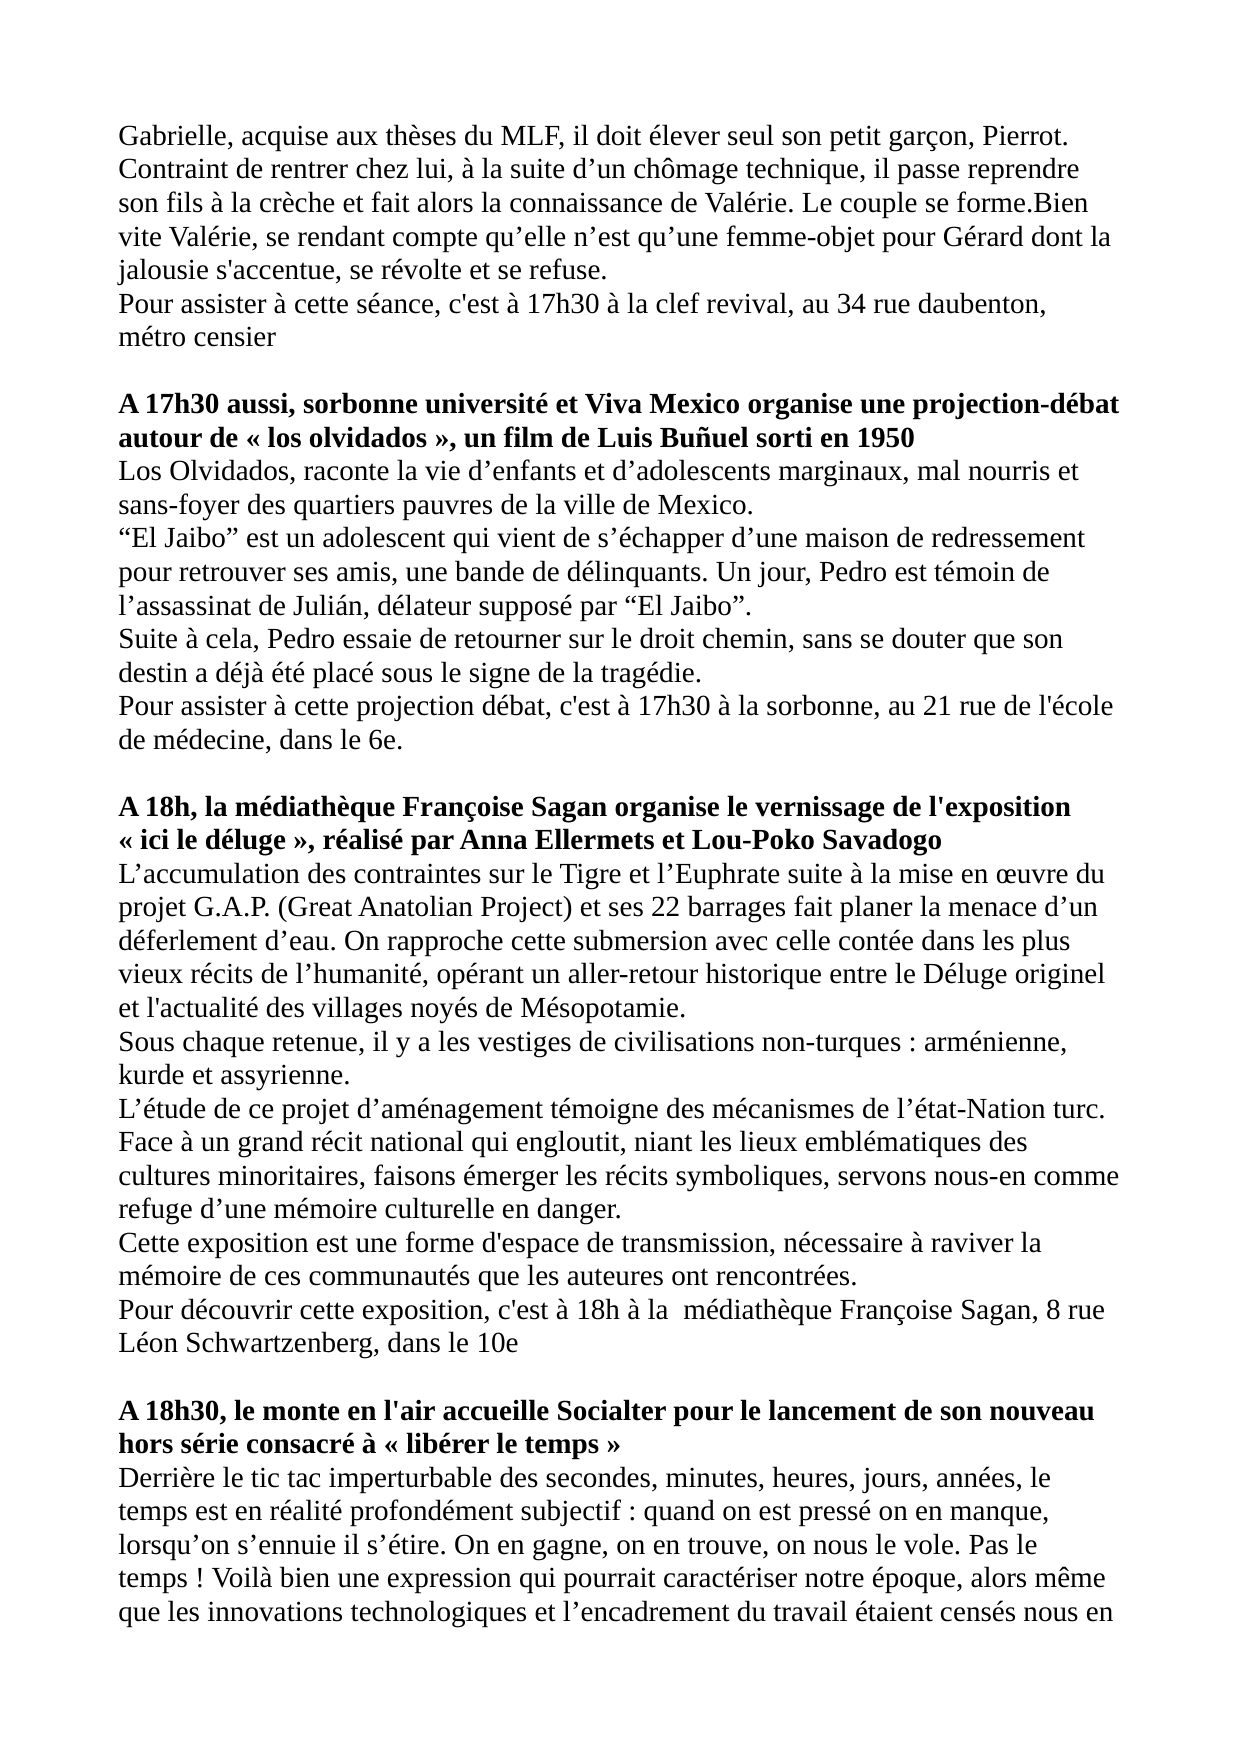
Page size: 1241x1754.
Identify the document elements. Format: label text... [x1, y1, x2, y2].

text A 17h30 aussi, sorbonne université et Viva Mexico organise une projection-débat autour de « los olvidados », un film de Luis Buñuel sorti en 1950 [118, 386, 1122, 453]
text Suite à cela, Pedro essaie de retourner sur le droit chemin, sans se douter que son destin a déjà été placé sous le signe de la tragédie. [118, 621, 1122, 688]
text Pour découvrir cette exposition, c'est à 18h à la médiathèque Françoise Sagan, 8 rue Léon Schwartzenberg, dans le 10e [118, 1292, 1122, 1359]
text Pour assister à cette séance, c'est à 17h30 à la clef revival, au 34 rue daubenton, métro censier [118, 286, 1122, 353]
text Pour assister à cette projection débat, c'est à 17h30 à la sorbonne, au 21 rue de l'école de médecine, dans le 6e. [118, 688, 1122, 755]
text Derrière le tic tac imperturbable des secondes, minutes, heures, jours, années, le temps est en réalité profondément subjectif : quand on est pressé on en manque, lorsqu’on s’ennuie il s’étire. On en gagne, on en trouve, on nous le vole. Pas le temps ! Voilà bien une expression qui pourrait caractériser notre époque, alors même que les innovations technologiques et l’encadrement du travail étaient censés nous en [118, 1460, 1122, 1627]
text L’étude de ce projet d’aménagement témoigne des mécanismes de l’état-Nation turc. Face à un grand récit national qui engloutit, niant les lieux emblématiques des cultures minoritaires, faisons émerger les récits symboliques, servons nous-en comme refuge d’une mémoire culturelle en danger. [118, 1091, 1122, 1225]
text Gabrielle, acquise aux thèses du MLF, il doit élever seul son petit garçon, Pierrot. Contraint de rentrer chez lui, à la suite d’un chômage technique, il passe reprendre son fils à la crèche et fait alors la connaissance de Valérie. Le couple se forme.Bien vite Valérie, se rendant compte qu’elle n’est qu’une femme-objet pour Gérard dont la jalousie s'accentue, se révolte et se refuse. [118, 118, 1122, 286]
text A 18h, la médiathèque Françoise Sagan organise le vernissage de l'exposition « ici le déluge », réalisé par Anna Ellermets et Lou-Poko Savadogo [118, 789, 1122, 856]
text L’accumulation des contraintes sur le Tigre et l’Euphrate suite à la mise en œuvre du projet G.A.P. (Great Anatolian Project) et ses 22 barrages fait planer la menace d’un déferlement d’eau. On rapproche cette submersion avec celle contée dans les plus vieux récits de l’humanité, opérant un aller-retour historique entre le Déluge originel et l'actualité des villages noyés de Mésopotamie. [118, 856, 1122, 1024]
text “El Jaibo” est un adolescent qui vient de s’échapper d’une maison de redressement pour retrouver ses amis, une bande de délinquants. Un jour, Pedro est témoin de l’assassinat de Julián, délateur supposé par “El Jaibo”. [118, 521, 1122, 621]
text Cette exposition est une forme d'espace de transmission, nécessaire à raviver la mémoire de ces communautés que les auteures ont rencontrées. [118, 1225, 1122, 1292]
text Sous chaque retenue, il y a les vestiges de civilisations non-turques : arménienne, kurde et assyrienne. [118, 1024, 1122, 1091]
text Los Olvidados, raconte la vie d’enfants et d’adolescents marginaux, mal nourris et sans-foyer des quartiers pauvres de la ville de Mexico. [118, 453, 1122, 521]
text A 18h30, le monte en l'air accueille Socialter pour le lancement de son nouveau hors série consacré à « libérer le temps » [118, 1393, 1122, 1460]
